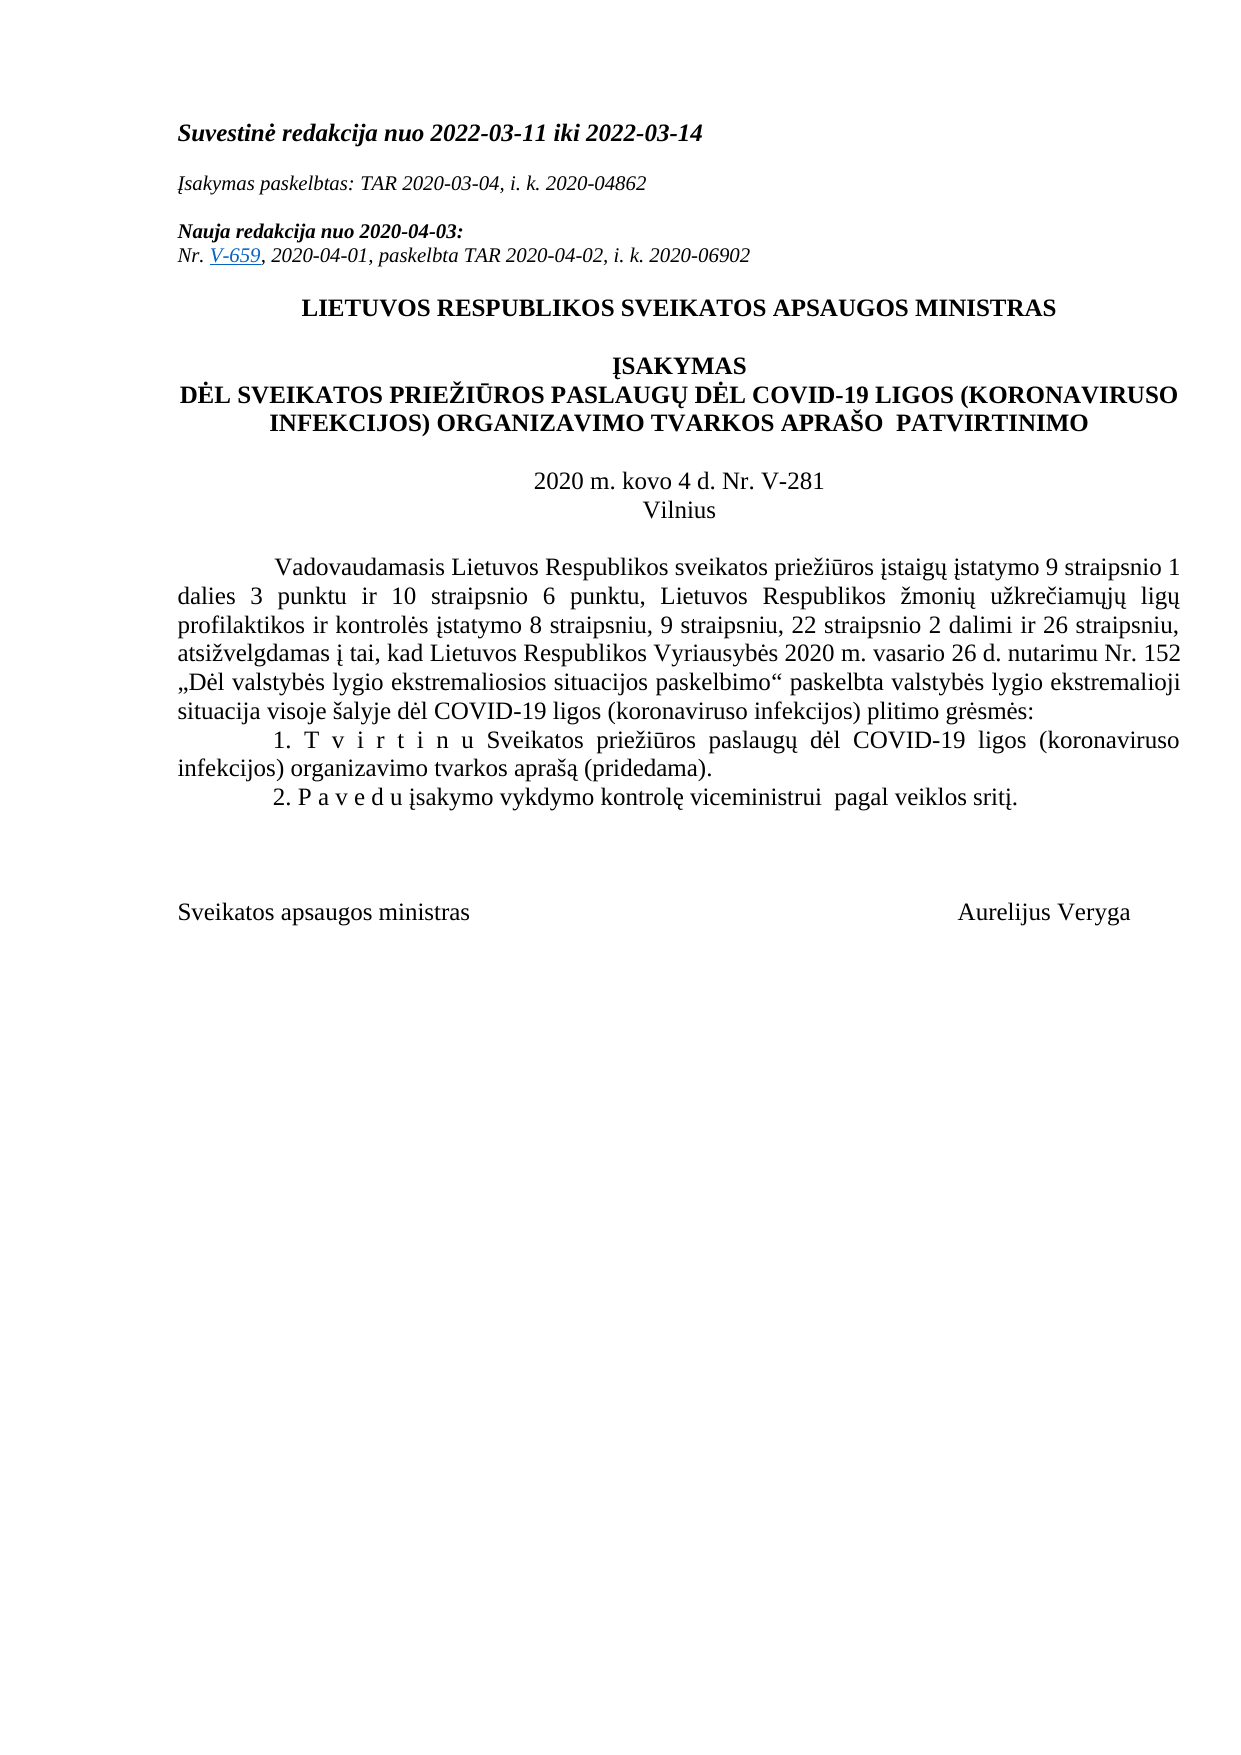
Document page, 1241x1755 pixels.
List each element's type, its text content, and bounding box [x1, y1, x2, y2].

text ĮSAKYMAS [177, 351, 1181, 380]
text 2. P a v e d u įsakymo vykdymo kontrolę viceministrui pagal veiklos sritį. [177, 782, 1181, 811]
text Suvestinė redakcija nuo 2022-03-11 iki 2022-03-14 [177, 118, 1181, 147]
text Nauja redakcija nuo 2020-04-03: [177, 219, 1181, 243]
text DĖL SVEIKATOS PRIEŽIŪROS PASLAUGŲ DĖL COVID-19 LIGOS (KORONAVIRUSO INFEKCIJOS) ORGANIZAVIMO TVARKOS APRAŠO PATVIRTINIMO [177, 380, 1181, 437]
text 2020 m. kovo 4 d. Nr. V-281 [177, 466, 1181, 495]
text LIETUVOS RESPUBLIKOS SVEIKATOS APSAUGOS MINISTRAS [177, 293, 1181, 322]
text Nr. V-659, 2020-04-01, paskelbta TAR 2020-04-02, i. k. 2020-06902 [177, 243, 1181, 267]
text Sveikatos apsaugos ministras Aurelijus Veryga [177, 897, 1181, 926]
text Įsakymas paskelbtas: TAR 2020-03-04, i. k. 2020-04862 [177, 171, 1181, 195]
text Vadovaudamasis Lietuvos Respublikos sveikatos priežiūros įstaigų įstatymo 9 straipsnio 1 dalies 3 punktu ir 10 straipsnio 6 punktu, Lietuvos Respublikos žmonių užkrečiamųjų ligų profilaktikos ir kontrolės įstatymo 8 straipsniu, 9 straipsniu, 22 straipsnio 2 dalimi ir 26 straipsniu, atsižvelgdamas į tai, kad Lietuvos Respublikos Vyriausybės 2020 m. vasario 26 d. nutarimu Nr. 152 „Dėl valstybės lygio ekstremaliosios situacijos paskelbimo“ paskelbta valstybės lygio ekstremalioji situacija visoje šalyje dėl COVID-19 ligos (koronaviruso infekcijos) plitimo grėsmės: [177, 552, 1181, 725]
text 1. T v i r t i n u Sveikatos priežiūros paslaugų dėl COVID-19 ligos (koronaviruso infekcijos) organizavimo tvarkos aprašą (pridedama). [177, 725, 1181, 782]
text Vilnius [177, 495, 1181, 523]
